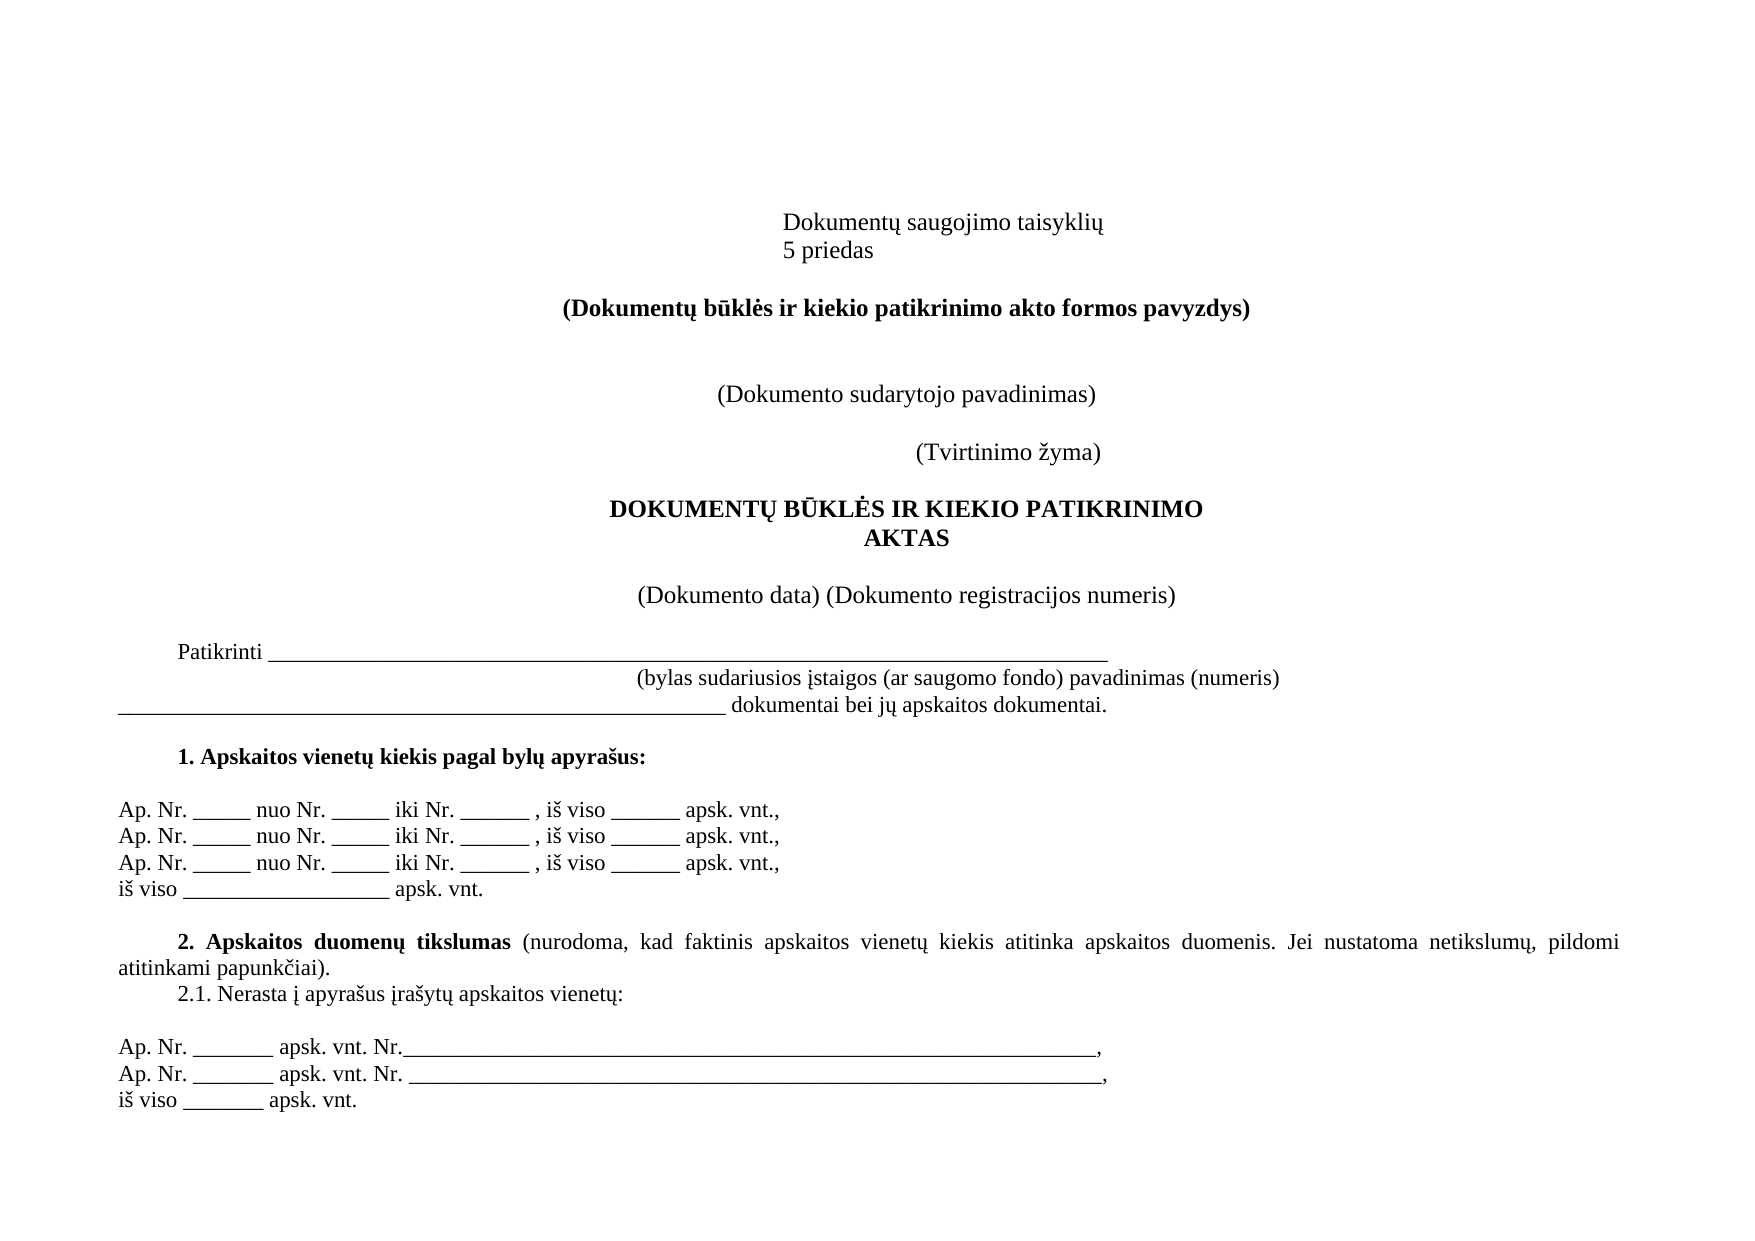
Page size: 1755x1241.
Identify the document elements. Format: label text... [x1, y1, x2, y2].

text Dokumentų saugojimo taisyklių [783, 207, 1636, 235]
text (Tvirtinimo žyma) [643, 437, 1636, 465]
text DOKUMENTŲ BŪKLĖS IR KIEKIO PATIKRINIMO [118, 494, 1636, 523]
text Ap. Nr. _____ nuo Nr. _____ iki Nr. ______ , iš viso ______ apsk. vnt., [118, 822, 1636, 849]
text AKTAS [118, 523, 1636, 552]
text Ap. Nr. _______ apsk. vnt. Nr. , [118, 1059, 1636, 1086]
text Ap. Nr. _______ apsk. vnt. Nr. , [118, 1033, 1636, 1059]
text Patikrinti [118, 638, 1636, 664]
text (Dokumento data) (Dokumento registracijos numeris) [118, 580, 1636, 609]
text 1. Apskaitos vienetų kiekis pagal bylų apyrašus: [118, 743, 1636, 770]
text (Dokumento sudarytojo pavadinimas) [118, 379, 1636, 408]
text (bylas sudariusios įstaigos (ar saugomo fondo) pavadinimas (numeris) [281, 664, 1636, 691]
text Ap. Nr. _____ nuo Nr. _____ iki Nr. ______ , iš viso ______ apsk. vnt., [118, 796, 1636, 822]
text 5 priedas [783, 235, 1636, 264]
text 2.1. Nerasta į apyrašus įrašytų apskaitos vienetų: [118, 981, 1636, 1007]
text 2. Apskaitos duomenų tikslumas (nurodoma, kad faktinis apskaitos vienetų kiekis atitinka apskaitos duomenis. Jei nustatoma netikslumų, pildomi atitinkami papunkčiai). [118, 928, 1621, 981]
text iš viso _______ apsk. vnt. [118, 1086, 1636, 1112]
text dokumentai bei jų apskaitos dokumentai. [118, 691, 1636, 717]
text Ap. Nr. _____ nuo Nr. _____ iki Nr. ______ , iš viso ______ apsk. vnt., [118, 849, 1636, 875]
text (Dokumentų būklės ir kiekio patikrinimo akto formos pavyzdys) [118, 293, 1636, 322]
text iš viso __________________ apsk. vnt. [118, 875, 1636, 901]
